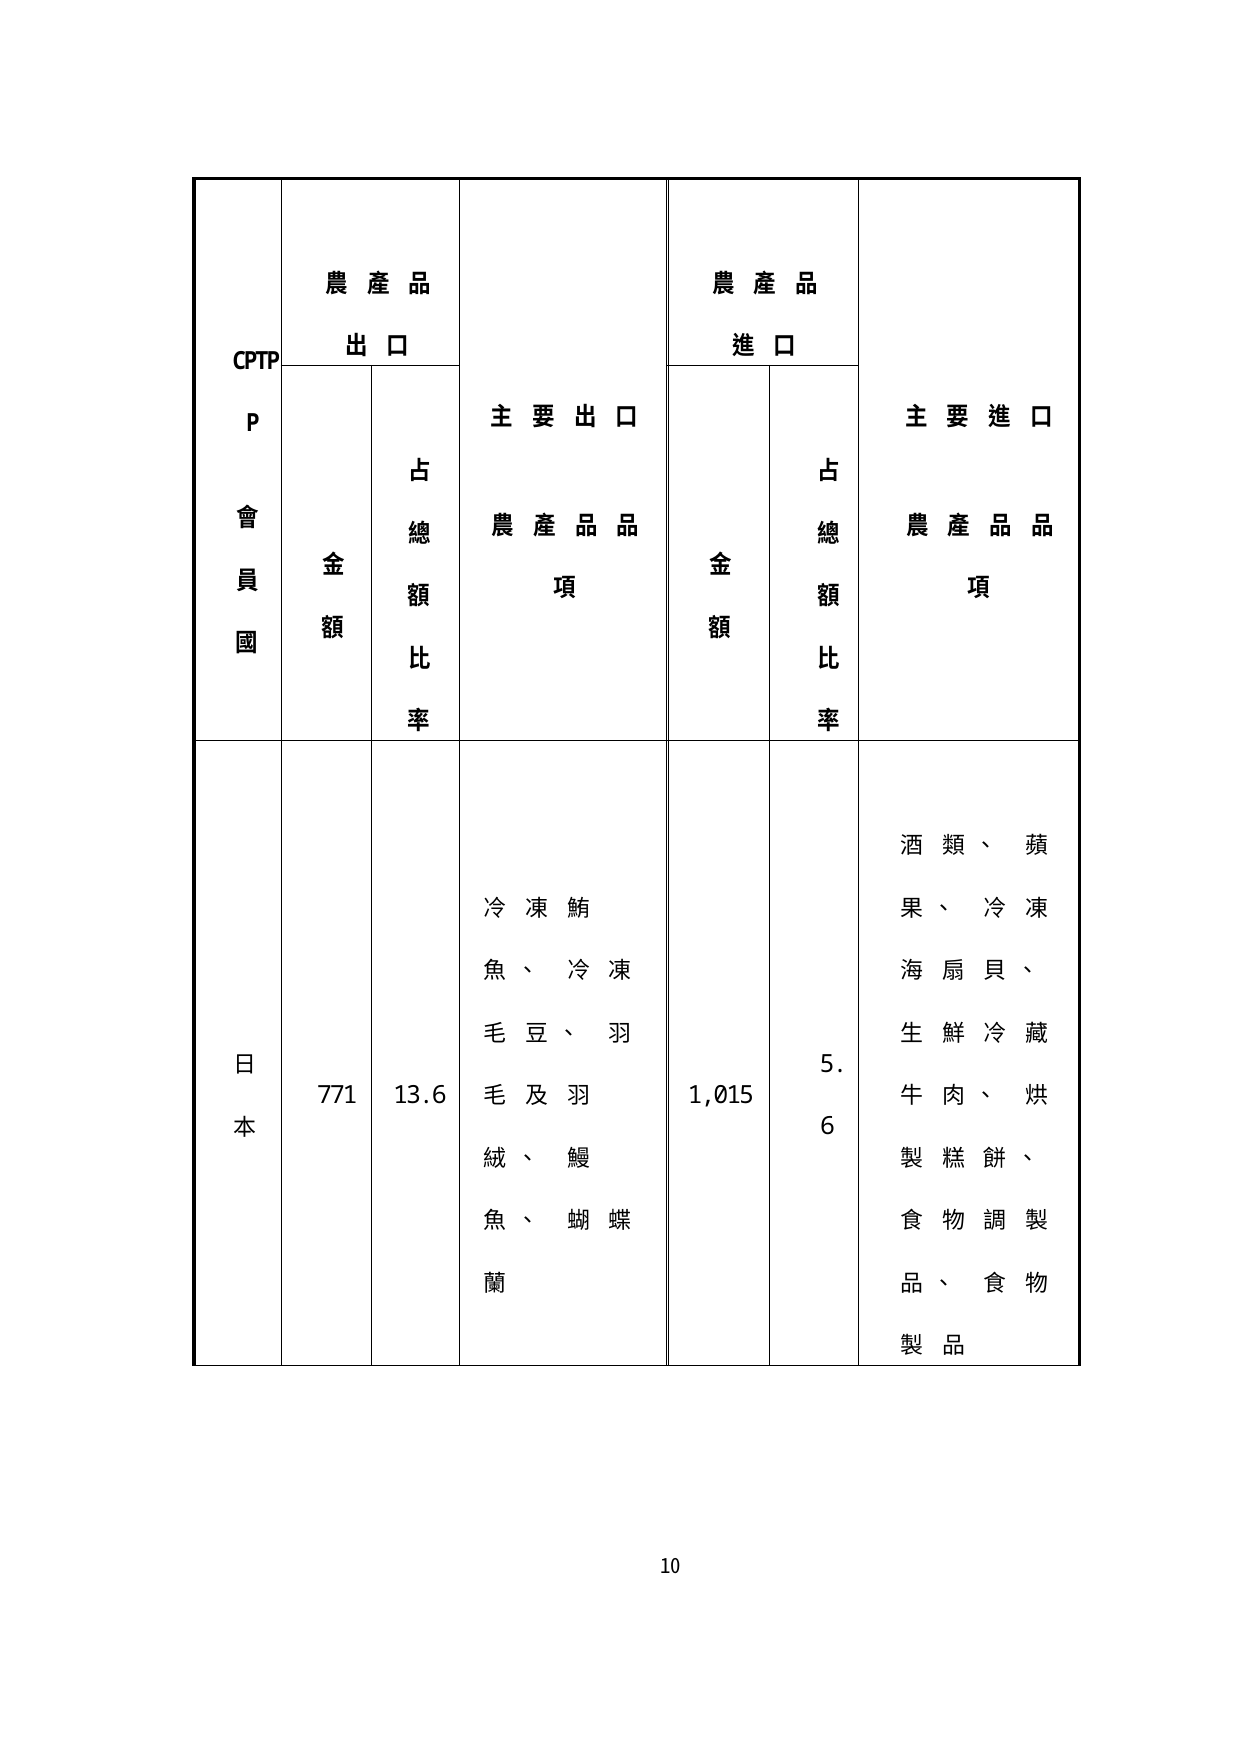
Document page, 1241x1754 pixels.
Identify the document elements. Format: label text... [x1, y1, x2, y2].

table_cell 金額 [669, 366, 769, 740]
table_cell 占總額 比率 [770, 366, 858, 740]
table_cell 日本 [196, 741, 281, 1365]
table_cell 13.6 [372, 741, 459, 1365]
table_cell 占總額 比率 [372, 366, 459, 740]
table_header 主要進口 農產品品項 [859, 180, 1078, 740]
table_cell 1,015 [669, 741, 769, 1365]
table_cell 金額 [282, 366, 371, 740]
table_cell 771 [282, 741, 371, 1365]
table_cell 冷凍鮪魚、冷凍毛豆、羽毛及羽絨、鰻魚、蝴蝶蘭 [460, 741, 666, 1365]
table_cell 酒類、蘋果、冷凍海扇貝、生鮮冷藏牛肉、烘製糕餅、食物調製品、食物製品 [859, 741, 1078, 1365]
table_cell 5.6 [770, 741, 858, 1365]
table_header CPTPP 會員國 [196, 180, 281, 740]
table_header 農產品進口 [669, 180, 858, 365]
table_header 農產品出口 [282, 180, 459, 365]
table_header 主要出口 農產品品項 [460, 180, 666, 740]
